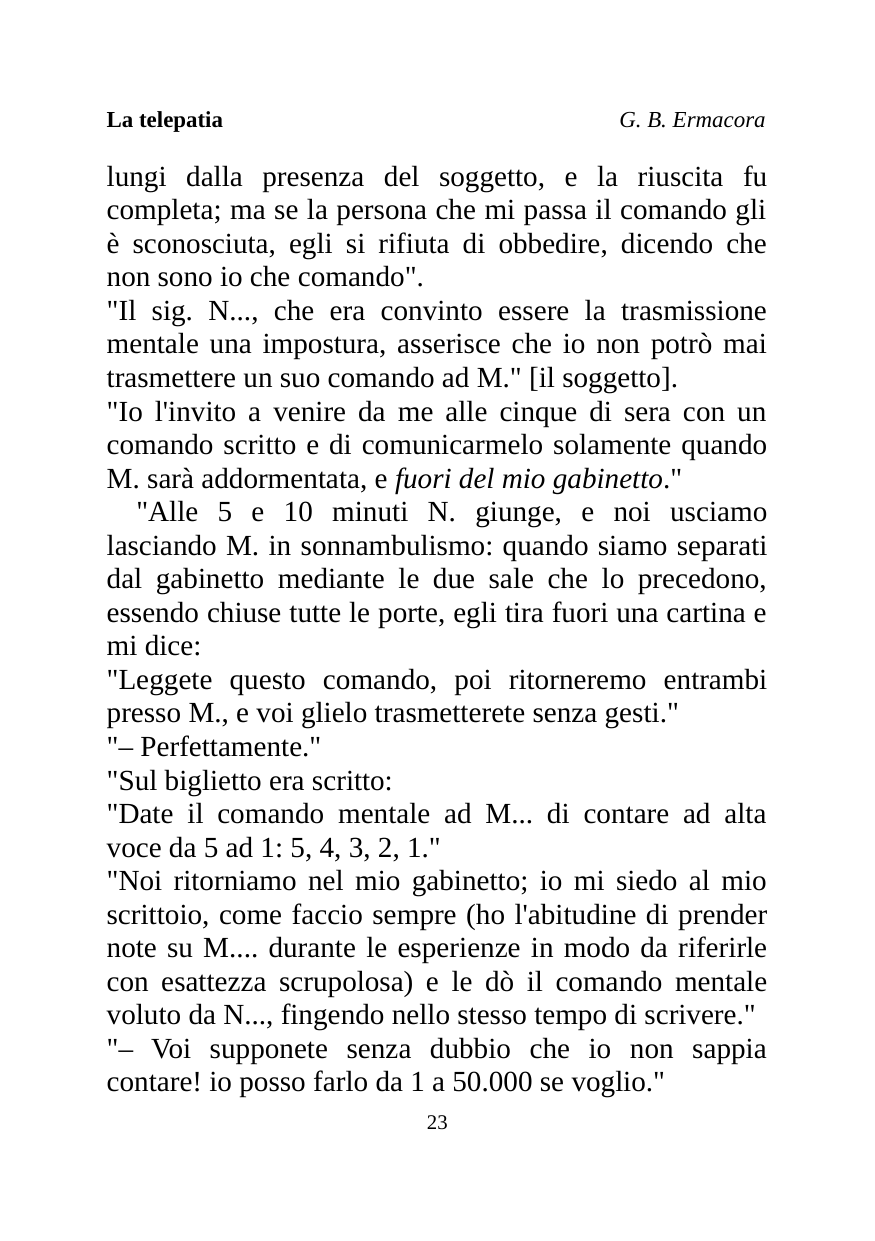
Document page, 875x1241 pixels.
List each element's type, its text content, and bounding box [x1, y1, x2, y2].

text lungi dalla presenza del soggetto, e la riuscita fu completa; ma se la persona che mi passa il comando gli è sconosciuta, egli si rifiuta di obbedire, dicendo che non sono io che comando". [106, 159, 768, 293]
text "Noi ritorniamo nel mio gabinetto; io mi siedo al mio scrittoio, come faccio sempre (ho l'abitudine di prender note su M.... durante le esperienze in modo da riferirle con esattezza scrupolosa) e le dò il comando mentale voluto da N..., fingendo nello stesso tempo di scrivere." [106, 863, 768, 1031]
text "Alle 5 e 10 minuti N. giunge, e noi usciamo lasciando M. in sonnambulismo: quando siamo separati dal gabinetto mediante le due sale che lo precedono, essendo chiuse tutte le porte, egli tira fuori una cartina e mi dice: [106, 494, 768, 662]
text "– Voi supponete senza dubbio che io non sappia contare! io posso farlo da 1 a 50.000 se voglio." [106, 1031, 768, 1098]
text "Io l'invito a venire da me alle cinque di sera con un comando scritto e di comunicarmelo solamente quando M. sarà addormentata, e fuori del mio gabinetto." [106, 394, 768, 494]
text "Sul biglietto era scritto: [106, 763, 768, 796]
text "Leggete questo comando, poi ritorneremo entrambi presso M., e voi glielo trasmetterete senza gesti." [106, 662, 768, 729]
text "Il sig. N..., che era convinto essere la trasmissione mentale una impostura, asserisce che io non potrò mai trasmettere un suo comando ad M." [il soggetto]. [106, 293, 768, 394]
text "– Perfettamente." [106, 729, 768, 763]
text "Date il comando mentale ad M... di contare ad alta voce da 5 ad 1: 5, 4, 3, 2, 1." [106, 796, 768, 863]
